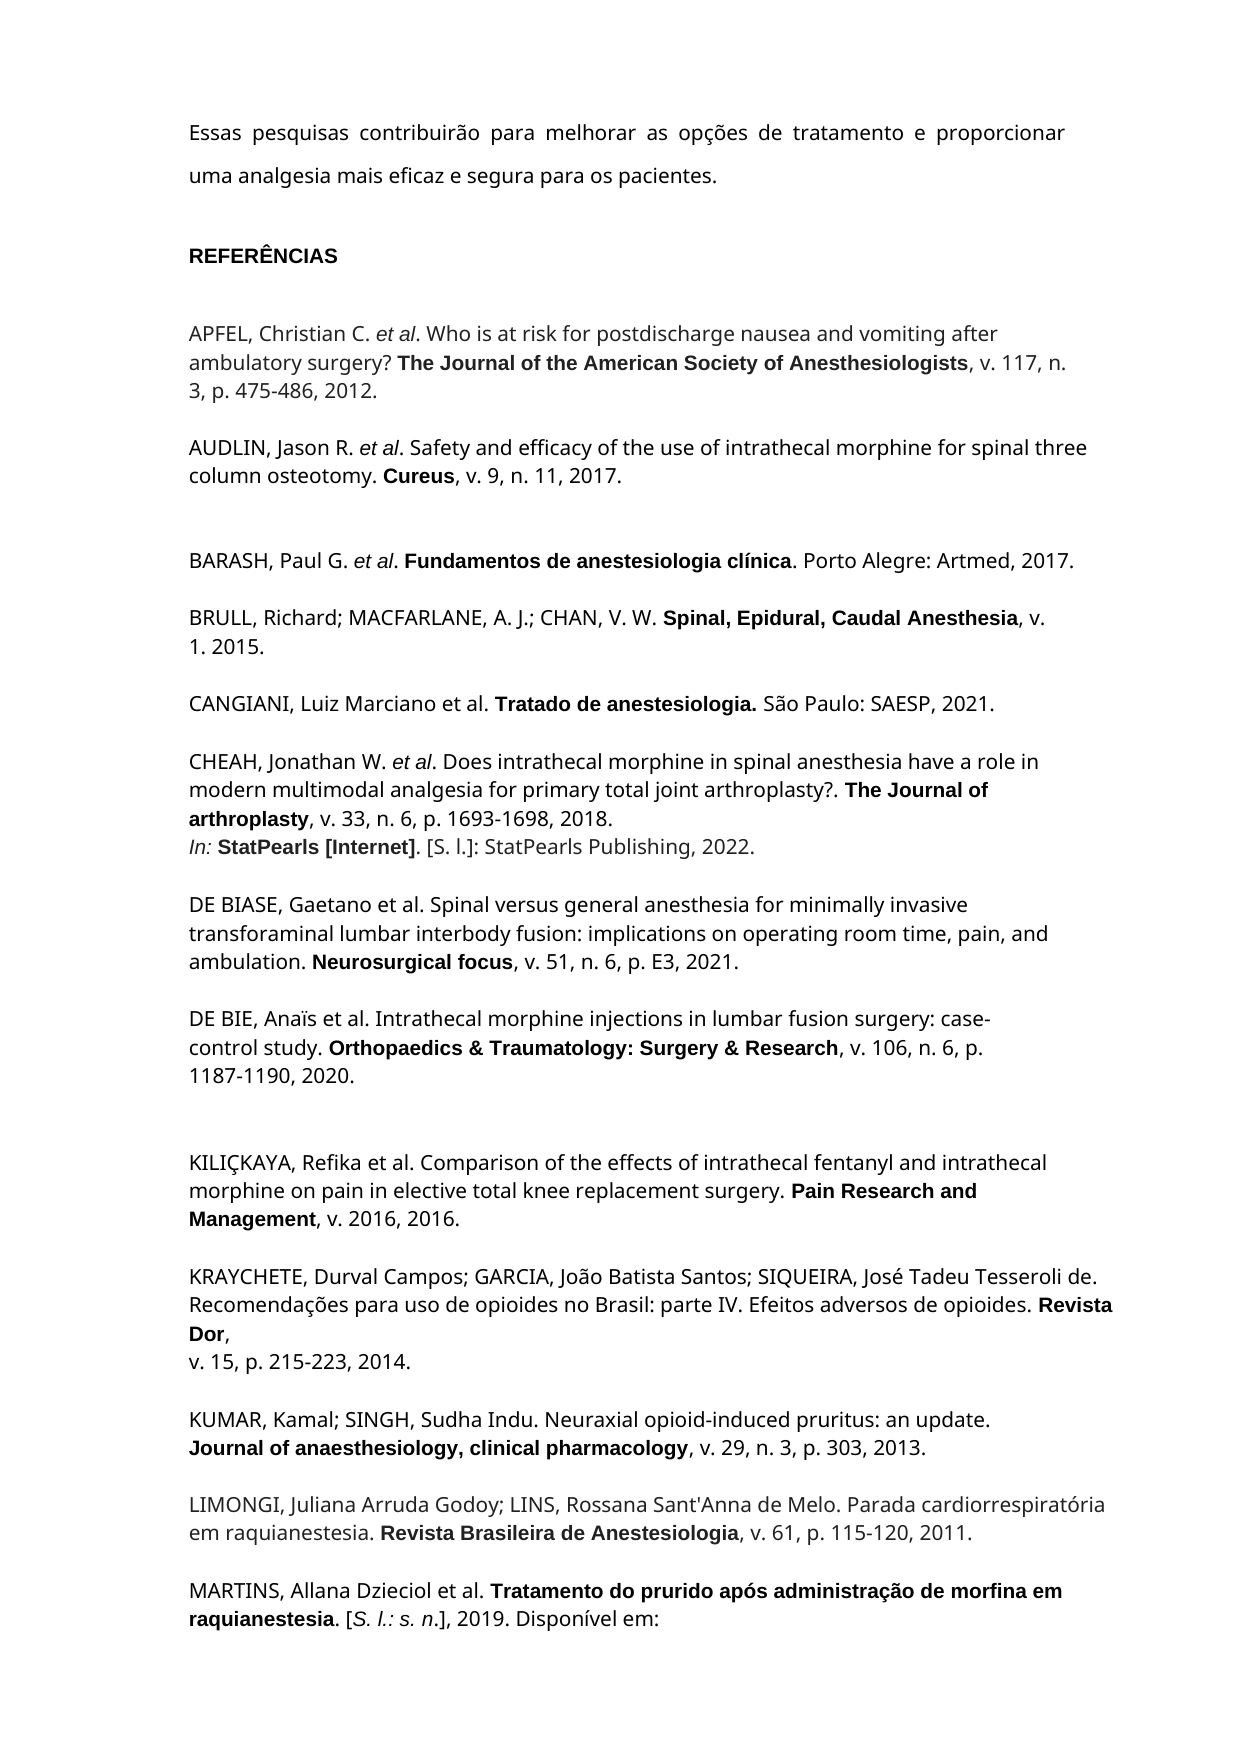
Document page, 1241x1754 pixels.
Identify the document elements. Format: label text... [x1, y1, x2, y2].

text REFERÊNCIAS [188, 243, 1122, 267]
text AUDLIN, Jason R. et al. Safety and efficacy of the use of intrathecal morphine for spinal three column osteotomy. Cureus, v. 9, n. 11, 2017. [188, 433, 1122, 490]
text DE BIE, Anaïs et al. Intrathecal morphine injections in lumbar fusion surgery: case-control study. Orthopaedics & Traumatology: Surgery & Research, v. 106, n. 6, p. 1187-1190, 2020. [188, 1004, 1004, 1090]
text KILIÇKAYA, Refika et al. Comparison of the effects of intrathecal fentanyl and intrathecal morphine on pain in elective total knee replacement surgery. Pain Research and Management, v. 2016, 2016. [188, 1148, 1074, 1233]
text APFEL, Christian C. et al. Who is at risk for postdischarge nausea and vomiting after ambulatory surgery? The Journal of the American Society of Anesthesiologists, v. 117, n. 3, p. 475-486, 2012. [188, 319, 1074, 404]
text MARTINS, Allana Dzieciol et al. Tratamento do prurido após administração de morfina em raquianestesia. [S. l.: s. n.], 2019. Disponível em: [188, 1576, 1122, 1633]
text DE BIASE, Gaetano et al. Spinal versus general anesthesia for minimally invasive transforaminal lumbar interbody fusion: implications on operating room time, pain, and ambulation. Neurosurgical focus, v. 51, n. 6, p. E3, 2021. [188, 890, 1074, 976]
text Essas pesquisas contribuirão para melhorar as opções de tratamento e proporcionar uma analgesia mais eficaz e segura para os pacientes. [188, 118, 1066, 189]
text KUMAR, Kamal; SINGH, Sudha Indu. Neuraxial opioid-induced pruritus: an update. Journal of anaesthesiology, clinical pharmacology, v. 29, n. 3, p. 303, 2013. [188, 1405, 1006, 1462]
text v. 15, p. 215-223, 2014. [188, 1347, 1122, 1376]
text LIMONGI, Juliana Arruda Godoy; LINS, Rossana Sant'Anna de Melo. Parada cardiorrespiratória em raquianestesia. Revista Brasileira de Anestesiologia, v. 61, p. 115-120, 2011. [188, 1490, 1122, 1547]
text In: StatPearls [Internet]. [S. l.]: StatPearls Publishing, 2022. [188, 832, 1122, 861]
text BARASH, Paul G. et al. Fundamentos de anestesiologia clínica. Porto Alegre: Artmed, 2017. [188, 546, 1122, 575]
text KRAYCHETE, Durval Campos; GARCIA, João Batista Santos; SIQUEIRA, José Tadeu Tesseroli de. Recomendações para uso de opioides no Brasil: parte IV. Efeitos adversos de opioides. Revista Dor, [188, 1262, 1122, 1347]
text CHEAH, Jonathan W. et al. Does intrathecal morphine in spinal anesthesia have a role in modern multimodal analgesia for primary total joint arthroplasty?. The Journal of arthroplasty, v. 33, n. 6, p. 1693-1698, 2018. [188, 747, 1051, 832]
text BRULL, Richard; MACFARLANE, A. J.; CHAN, V. W. Spinal, Epidural, Caudal Anesthesia, v. 1. 2015. [188, 603, 1051, 660]
text CANGIANI, Luiz Marciano et al. Tratado de anestesiologia. São Paulo: SAESP, 2021. [188, 689, 1122, 718]
